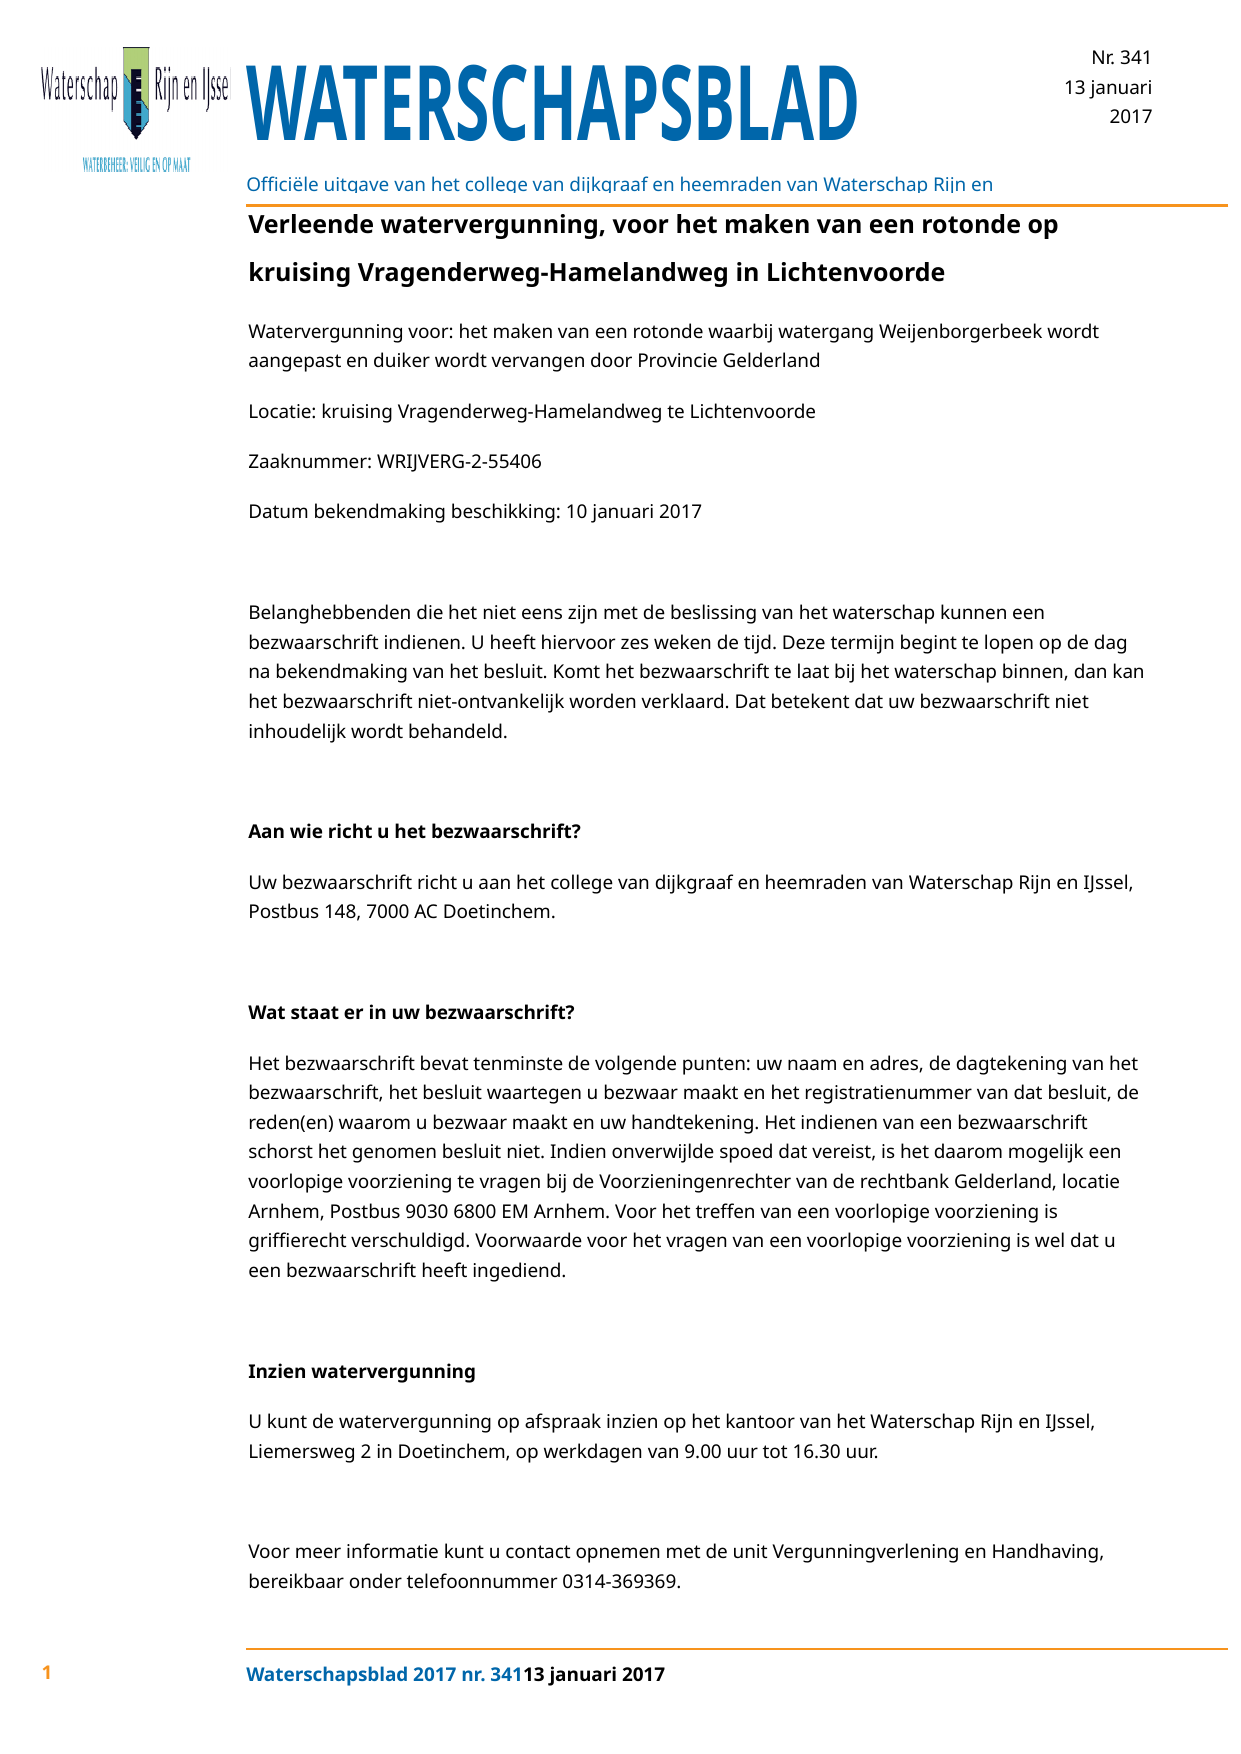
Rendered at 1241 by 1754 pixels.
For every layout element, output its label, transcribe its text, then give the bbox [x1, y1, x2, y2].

text Belanghebbenden die het niet eens zijn met de beslissing van het waterschap kunnen een bezwaarschrift indienen. U heeft hiervoor zes weken de tijd. Deze termijn begint te lopen op de dag na bekendmaking van het besluit. Komt het bezwaarschrift te laat bij het waterschap binnen, dan kan het bezwaarschrift niet-ontvankelijk worden verklaard. Dat betekent dat uw bezwaarschrift niet inhoudelijk wordt behandeld. [248, 599, 1152, 744]
text Watervergunning voor: het maken van een rotonde waarbij watergang Weijenborgerbeek wordt aangepast en duiker wordt vervangen door Provincie Gelderland [248, 318, 1152, 373]
text Wat staat er in uw bezwaarschrift? [248, 999, 1152, 1025]
text Uw bezwaarschrift richt u aan het college van dijkgraaf en heemraden van Waterschap Rijn en IJssel, Postbus 148, 7000 AC Doetinchem. [248, 869, 1152, 924]
text Inzien watervergunning [248, 1358, 1152, 1384]
picture [41, 47, 231, 172]
text Datum bekendmaking beschikking: 10 januari 2017 [248, 499, 1152, 524]
text Voor meer informatie kunt u contact opnemen met de unit Vergunningverlening en Handhaving, bereikbaar onder telefoonnummer 0314-369369. [248, 1539, 1152, 1594]
text Verleende watervergunning, voor het maken van een rotonde op kruising Vragenderweg-Hamelandweg in Lichtenvoorde [248, 207, 1152, 288]
text Aan wie richt u het bezwaarschrift? [248, 819, 1152, 844]
text U kunt de watervergunning op afspraak inzien op het kantoor van het Waterschap Rijn en IJssel, Liemersweg 2 in Doetinchem, op werkdagen van 9.00 uur tot 16.30 uur. [248, 1408, 1152, 1464]
text Het bezwaarschrift bevat tenminste de volgende punten: uw naam en adres, de dagtekening van het bezwaarschrift, het besluit waartegen u bezwaar maakt en het registratienummer van dat besluit, de reden(en) waarom u bezwaar maakt en uw handtekening. Het indienen van een bezwaarschrift schorst het genomen besluit niet. Indien onverwijlde spoed dat vereist, is het daarom mogelijk een voorlopige voorziening te vragen bij de Voorzieningenrechter van de rechtbank Gelderland, locatie Arnhem, Postbus 9030 6800 EM Arnhem. Voor het treffen van een voorlopige voorziening is griffierecht verschuldigd. Voorwaarde voor het vragen van een voorlopige voorziening is wel dat u een bezwaarschrift heeft ingediend. [248, 1050, 1152, 1283]
text Locatie: kruising Vragenderweg-Hamelandweg te Lichtenvoorde [248, 398, 1152, 424]
text Zaaknummer: WRIJVERG-2-55406 [248, 448, 1152, 474]
